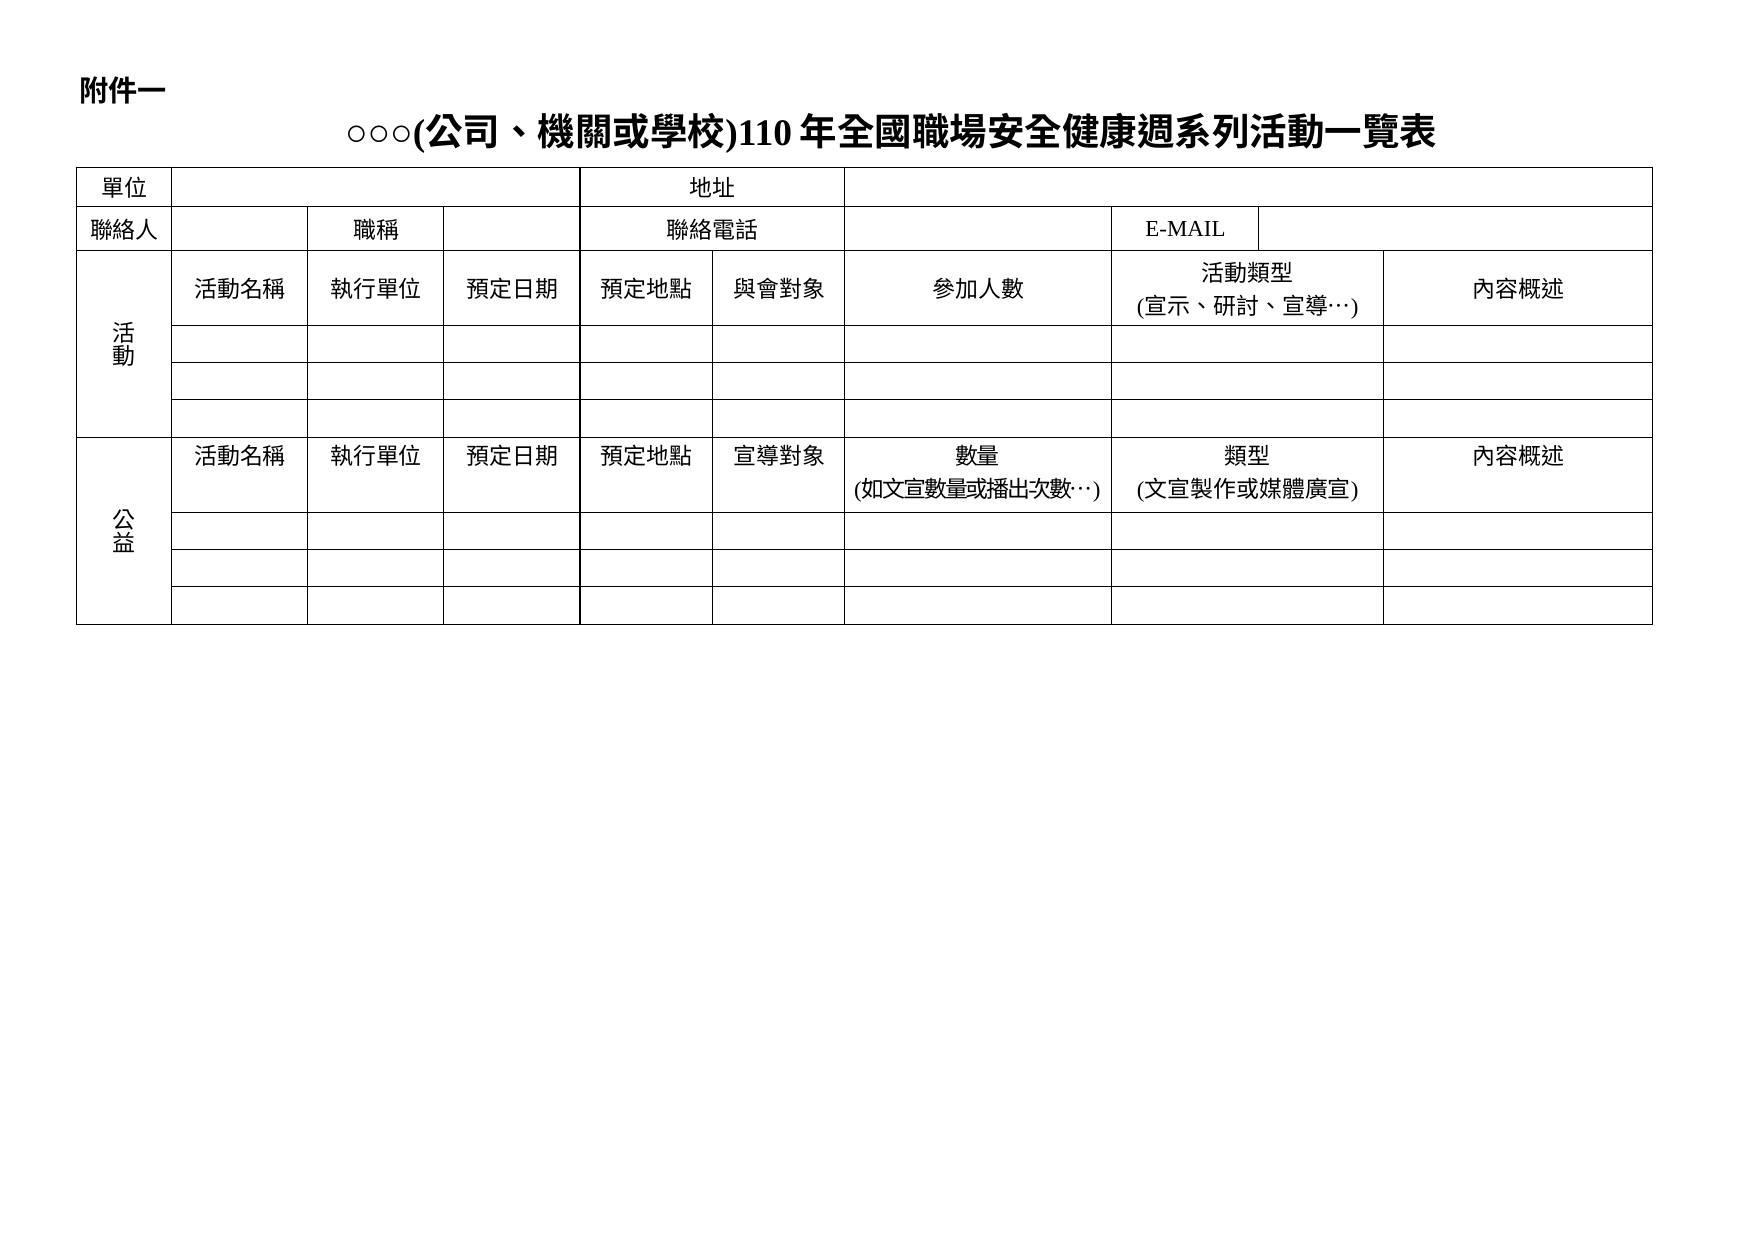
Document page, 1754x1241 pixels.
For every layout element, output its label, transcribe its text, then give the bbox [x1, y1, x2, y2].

table_cell [172, 550, 307, 586]
table_cell [172, 587, 307, 623]
table_cell [845, 168, 1652, 206]
table_cell [444, 587, 579, 623]
table_cell 類型 (文宣製作或媒體廣宣) [1112, 438, 1383, 512]
table_cell [1259, 207, 1652, 250]
table_cell [1112, 587, 1383, 623]
table_cell 預定日期 [444, 438, 579, 512]
table_cell 活動類型 (宣示、研討、宣導…) [1112, 251, 1383, 325]
table_cell [1384, 587, 1652, 623]
table_cell E-MAIL [1112, 207, 1258, 250]
table_cell [713, 550, 844, 586]
table_cell 與會對象 [713, 251, 844, 325]
table_header 附件一 ○○○(公司、機關或學校)110年全國職場安全健康週系列活動一覽表 [76, 75, 1653, 167]
table_cell [172, 326, 307, 362]
table_cell 內容概述 [1384, 251, 1652, 325]
table_cell 參加人數 [845, 251, 1111, 325]
table_cell [1384, 326, 1652, 362]
table_cell [172, 363, 307, 399]
table_cell [444, 207, 579, 250]
table_cell [713, 326, 844, 362]
table_cell [308, 400, 443, 437]
table_cell [845, 513, 1111, 549]
table_cell [581, 326, 712, 362]
table_cell 預定地點 [581, 251, 712, 325]
table_cell [444, 363, 579, 399]
table_cell [1384, 513, 1652, 549]
table_cell 活動名稱 [172, 251, 307, 325]
table_cell [1112, 550, 1383, 586]
table_cell [845, 326, 1111, 362]
table_cell [444, 326, 579, 362]
table_cell [308, 363, 443, 399]
table_cell 宣導對象 [713, 438, 844, 512]
table_cell [1112, 513, 1383, 549]
table_cell [1384, 400, 1652, 437]
table_cell [713, 587, 844, 623]
table_cell [845, 207, 1111, 250]
table_cell 地址 [581, 168, 844, 206]
table_cell [308, 513, 443, 549]
table_cell 執行單位 [308, 251, 443, 325]
table_cell [845, 363, 1111, 399]
table_cell [172, 625, 1653, 779]
table_cell [845, 550, 1111, 586]
table_cell 公益 [77, 438, 171, 623]
table_cell [581, 363, 712, 399]
table_cell [444, 550, 579, 586]
table_cell [581, 513, 712, 549]
table_cell [713, 400, 844, 437]
table_cell 執行單位 [308, 438, 443, 512]
table_cell [172, 513, 307, 549]
table_cell [444, 513, 579, 549]
table_cell [308, 587, 443, 623]
table_cell 預定地點 [581, 438, 712, 512]
table_cell [581, 550, 712, 586]
table_cell [172, 207, 307, 250]
table_cell [1384, 550, 1652, 586]
table_cell [308, 326, 443, 362]
table_cell 活動 [77, 251, 171, 437]
table_cell [76, 625, 172, 779]
table_cell [308, 550, 443, 586]
table_cell [845, 587, 1111, 623]
table_cell 職稱 [308, 207, 443, 250]
table_cell [1112, 326, 1383, 362]
table_cell [713, 513, 844, 549]
table_cell [845, 400, 1111, 437]
table_cell [581, 400, 712, 437]
table_cell 聯絡電話 [581, 207, 844, 250]
table_cell [172, 168, 579, 206]
table_cell [713, 363, 844, 399]
table_cell [1384, 363, 1652, 399]
table_cell 活動名稱 [172, 438, 307, 512]
table_cell 內容概述 [1384, 438, 1652, 512]
table_cell [581, 587, 712, 623]
table_cell [1112, 363, 1383, 399]
table_cell 數量 (如文宣數量或播出次數…) [845, 438, 1111, 512]
table_cell 單位 [77, 168, 171, 206]
table_cell [1112, 400, 1383, 437]
table_cell [172, 400, 307, 437]
table_cell 預定日期 [444, 251, 579, 325]
table_cell 聯絡人 [77, 207, 171, 250]
table_cell [444, 400, 579, 437]
